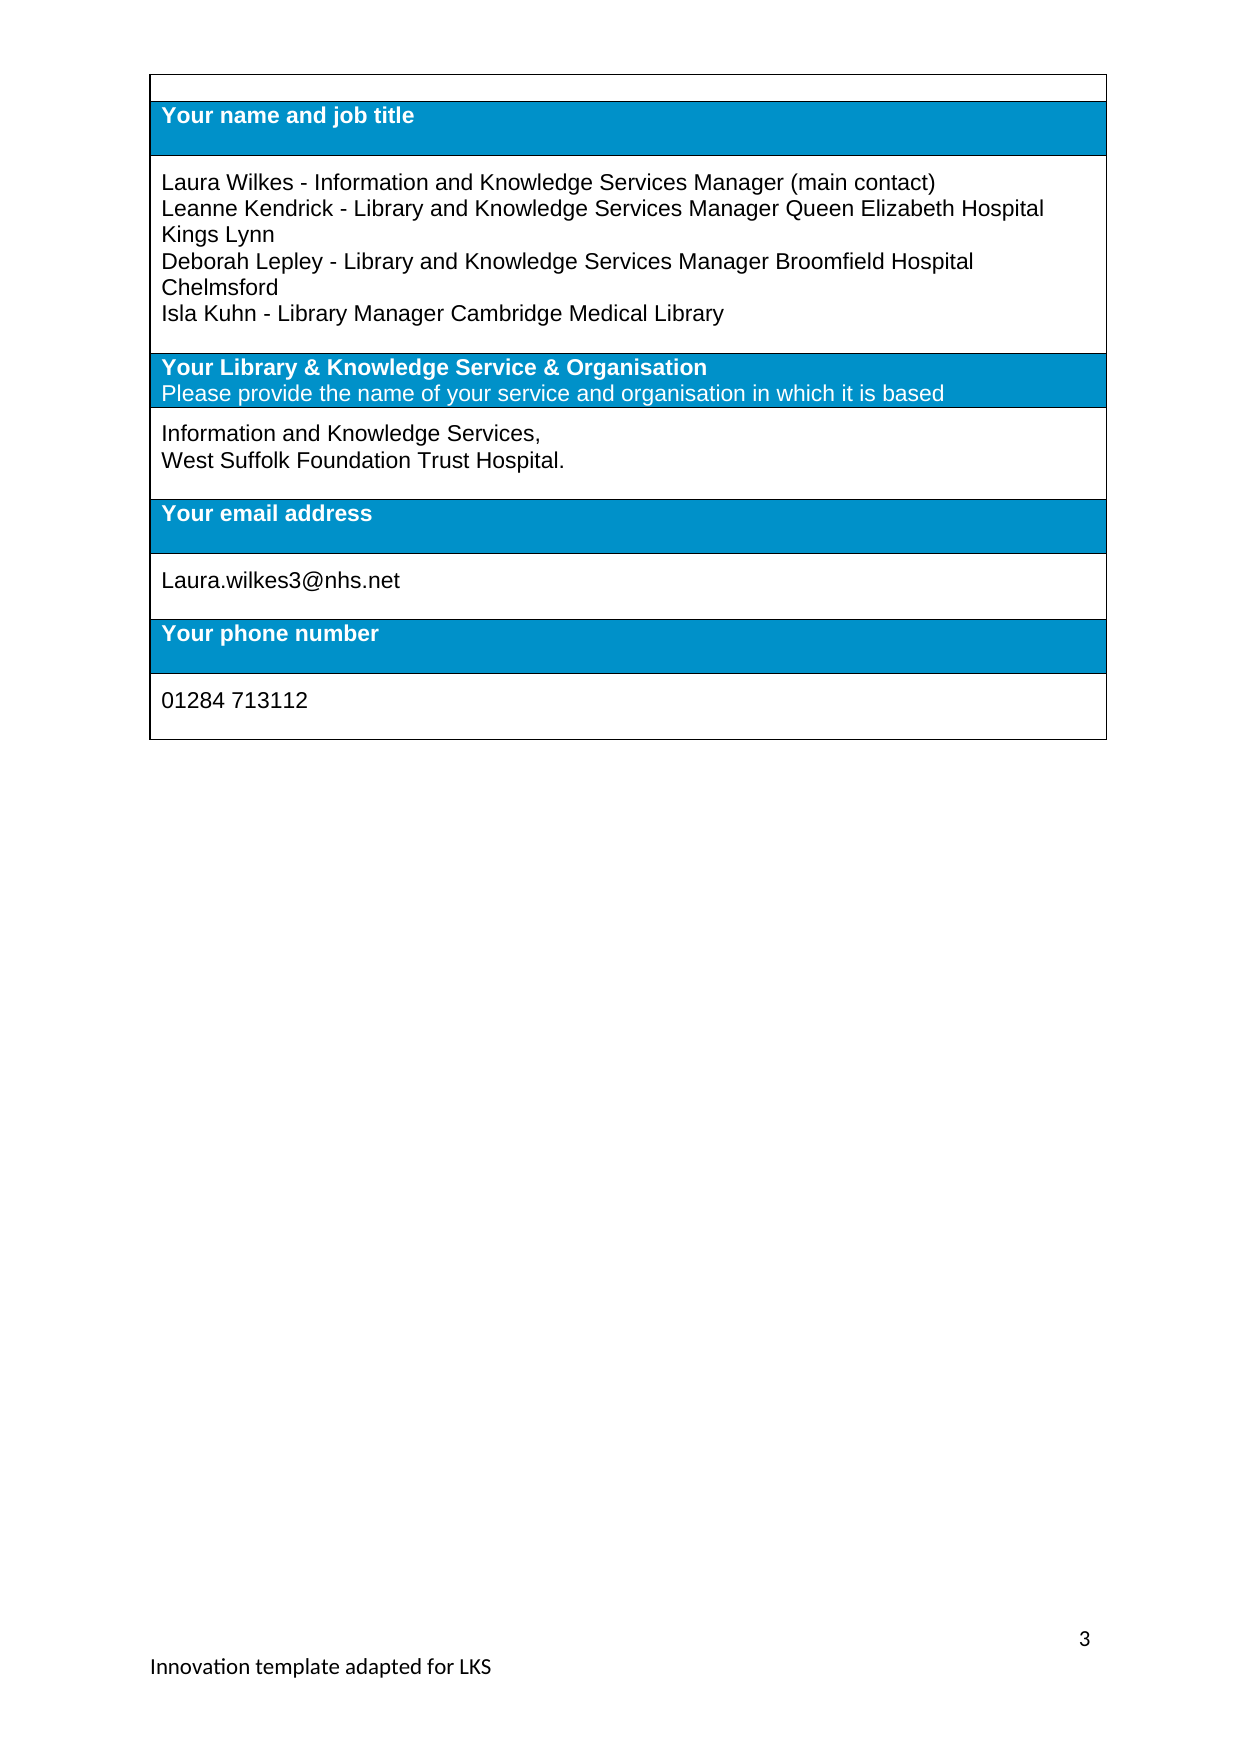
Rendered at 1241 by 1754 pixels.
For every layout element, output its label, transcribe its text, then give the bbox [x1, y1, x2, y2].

table_cell [151, 75, 1106, 101]
table_cell Laura.wilkes3@nhs.net [151, 554, 1106, 619]
table_cell Your Library & Knowledge Service & Organisation Please provide the name of your service and organisation in which it is based [151, 354, 1106, 407]
table_cell Your phone number [151, 620, 1106, 673]
table_cell 01284 713112 [151, 674, 1106, 739]
table_cell Information and Knowledge Services, West Suffolk Foundation Trust Hospital. [151, 408, 1106, 499]
table_cell Your email address [151, 500, 1106, 553]
table_cell Laura Wilkes - Information and Knowledge Services Manager (main contact) Leanne Kendrick - Library and Knowledge Services Manager Queen Elizabeth Hospital Kings Lynn Deborah Lepley - Library and Knowledge Services Manager Broomfield Hospital Chelmsford Isla Kuhn - Library Manager Cambridge Medical Library location within HEE [151, 156, 1106, 353]
table_cell Your name and job title [151, 102, 1106, 155]
